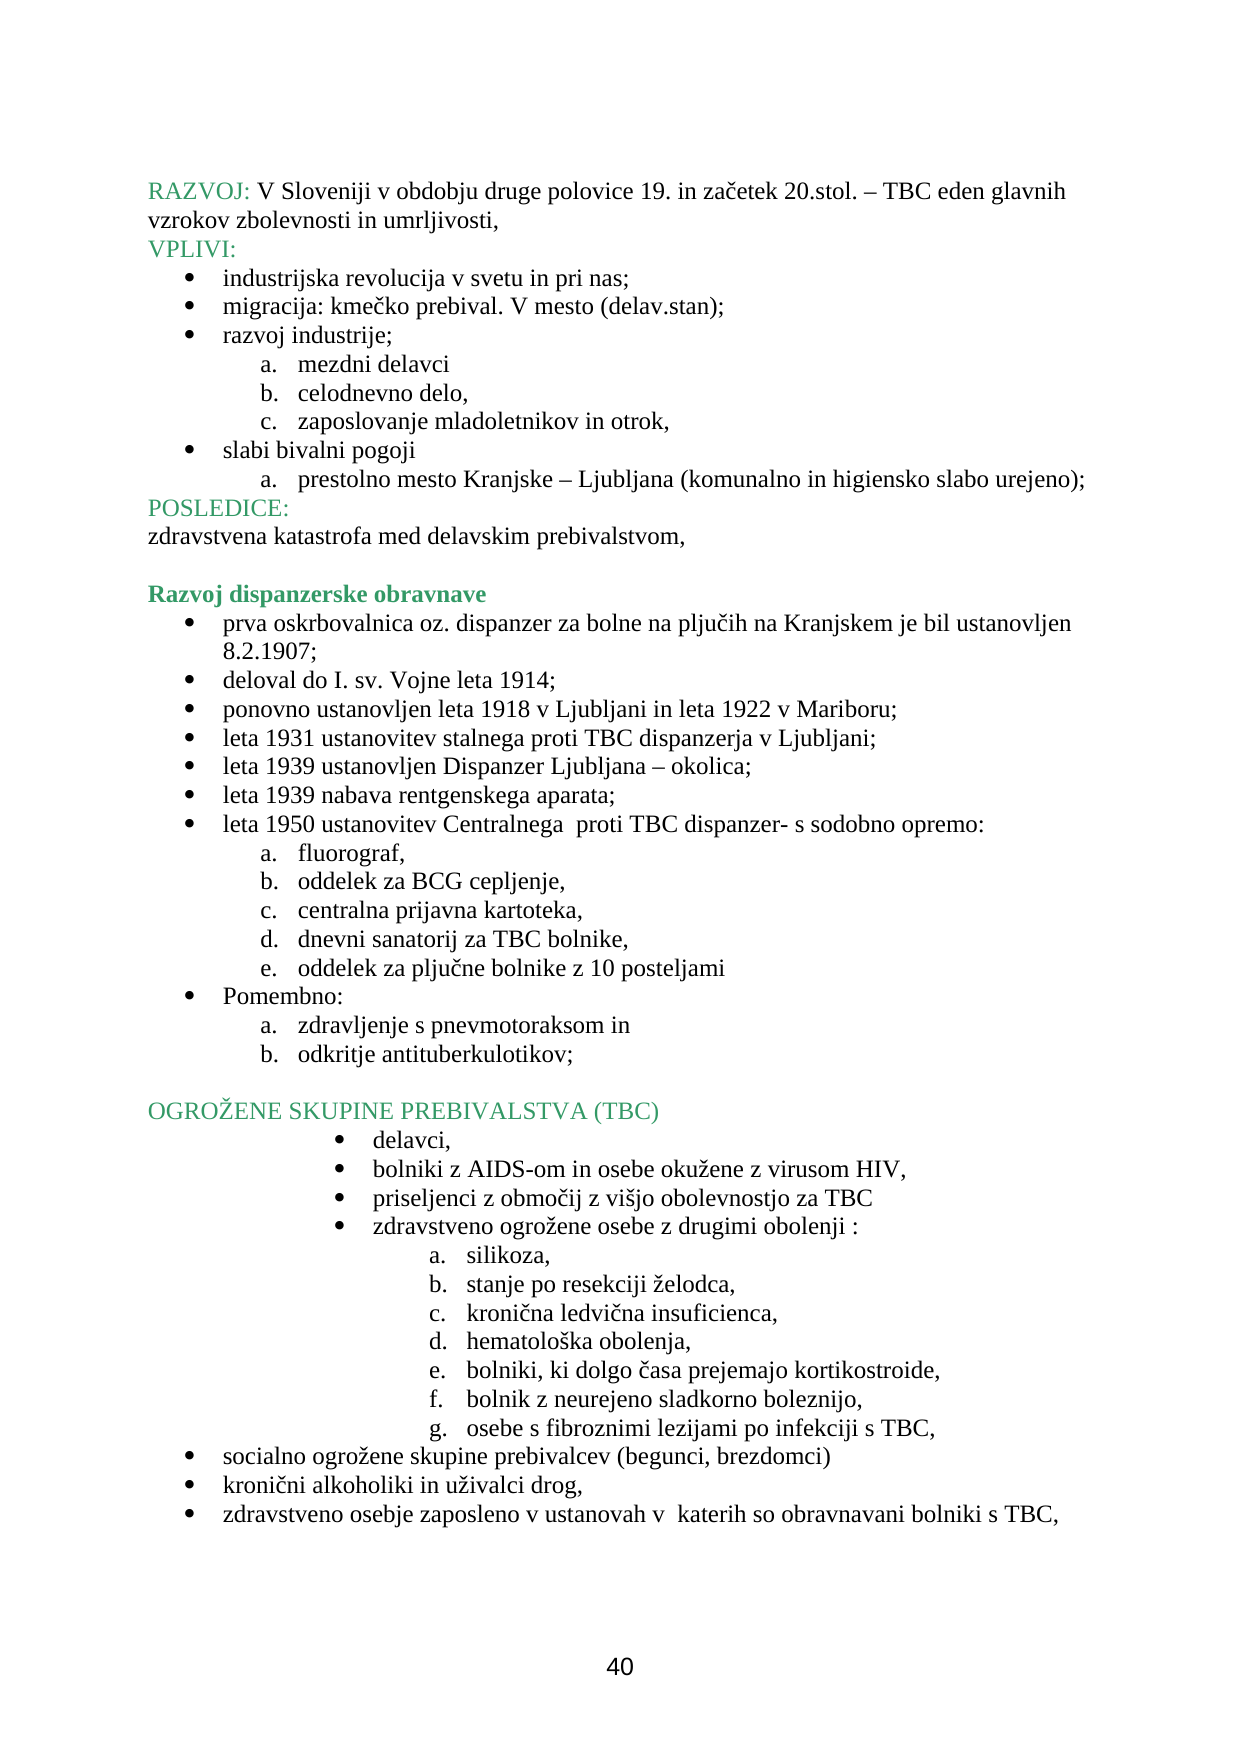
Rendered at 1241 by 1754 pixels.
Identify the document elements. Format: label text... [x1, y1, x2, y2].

list hematološka obolenja, [429, 1326, 1092, 1355]
list centralna prijavna kartoteka, [260, 895, 1092, 924]
list deloval do I. sv. Vojne leta 1914; [185, 665, 1092, 694]
list mezdni delavci [260, 349, 1092, 378]
list prva oskrbovalnica oz. dispanzer za bolne na pljučih na Kranjskem je bil ustanovljen 8.2.1907; [185, 608, 1092, 665]
list kronični alkoholiki in uživalci drog, [185, 1470, 1092, 1499]
list stanje po resekciji želodca, [429, 1269, 1092, 1298]
list zdravljenje s pnevmotoraksom in [260, 1010, 1092, 1039]
list leta 1939 ustanovljen Dispanzer Ljubljana – okolica; [185, 751, 1092, 780]
list leta 1931 ustanovitev stalnega proti TBC dispanzerja v Ljubljani; [185, 723, 1092, 751]
text POSLEDICE: [148, 493, 1092, 521]
text Razvoj dispanzerske obravnave [148, 579, 1092, 608]
list ponovno ustanovljen leta 1918 v Ljubljani in leta 1922 v Mariboru; [185, 694, 1092, 723]
list zaposlovanje mladoletnikov in otrok, [260, 406, 1092, 435]
list bolniki z AIDS-om in osebe okužene z virusom HIV, [335, 1154, 1092, 1183]
list industrijska revolucija v svetu in pri nas; [185, 263, 1092, 291]
list dnevni sanatorij za TBC bolnike, [260, 924, 1092, 953]
list fluorograf, [260, 838, 1092, 866]
text OGROŽENE SKUPINE PREBIVALSTVA (TBC) [148, 1096, 1092, 1125]
list slabi bivalni pogoji [185, 435, 1092, 464]
text RAZVOJ: V Sloveniji v obdobju druge polovice 19. in začetek 20.stol. – TBC eden glavnih vzrokov zbolevnosti in umrljivosti, [148, 176, 1092, 234]
list delavci, [335, 1125, 1092, 1154]
list celodnevno delo, [260, 378, 1092, 406]
list migracija: kmečko prebival. V mesto (delav.stan); [185, 291, 1092, 320]
list odkritje antituberkulotikov; [260, 1039, 1092, 1068]
list razvoj industrije; [185, 320, 1092, 349]
text VPLIVI: [148, 234, 1092, 263]
list kronična ledvična insuficienca, [429, 1298, 1092, 1326]
list bolnik z neurejeno sladkorno boleznijo, [429, 1384, 1092, 1413]
list priseljenci z območij z višjo obolevnostjo za TBC [335, 1183, 1092, 1211]
list zdravstveno ogrožene osebe z drugimi obolenji : [335, 1211, 1092, 1240]
list osebe s fibroznimi lezijami po infekciji s TBC, [429, 1413, 1092, 1441]
list leta 1950 ustanovitev Centralnega proti TBC dispanzer- s sodobno opremo: [185, 809, 1092, 838]
list silikoza, [429, 1240, 1092, 1269]
text zdravstvena katastrofa med delavskim prebivalstvom, [148, 521, 1092, 550]
list bolniki, ki dolgo časa prejemajo kortikostroide, [429, 1355, 1092, 1384]
list prestolno mesto Kranjske – Ljubljana (komunalno in higiensko slabo urejeno); [260, 464, 1092, 493]
list leta 1939 nabava rentgenskega aparata; [185, 780, 1092, 809]
list oddelek za BCG cepljenje, [260, 866, 1092, 895]
list socialno ogrožene skupine prebivalcev (begunci, brezdomci) [185, 1441, 1092, 1470]
list Pomembno: [185, 981, 1092, 1010]
list zdravstveno osebje zaposleno v ustanovah v katerih so obravnavani bolniki s TBC, [185, 1499, 1092, 1528]
list oddelek za pljučne bolnike z 10 posteljami [260, 953, 1092, 981]
